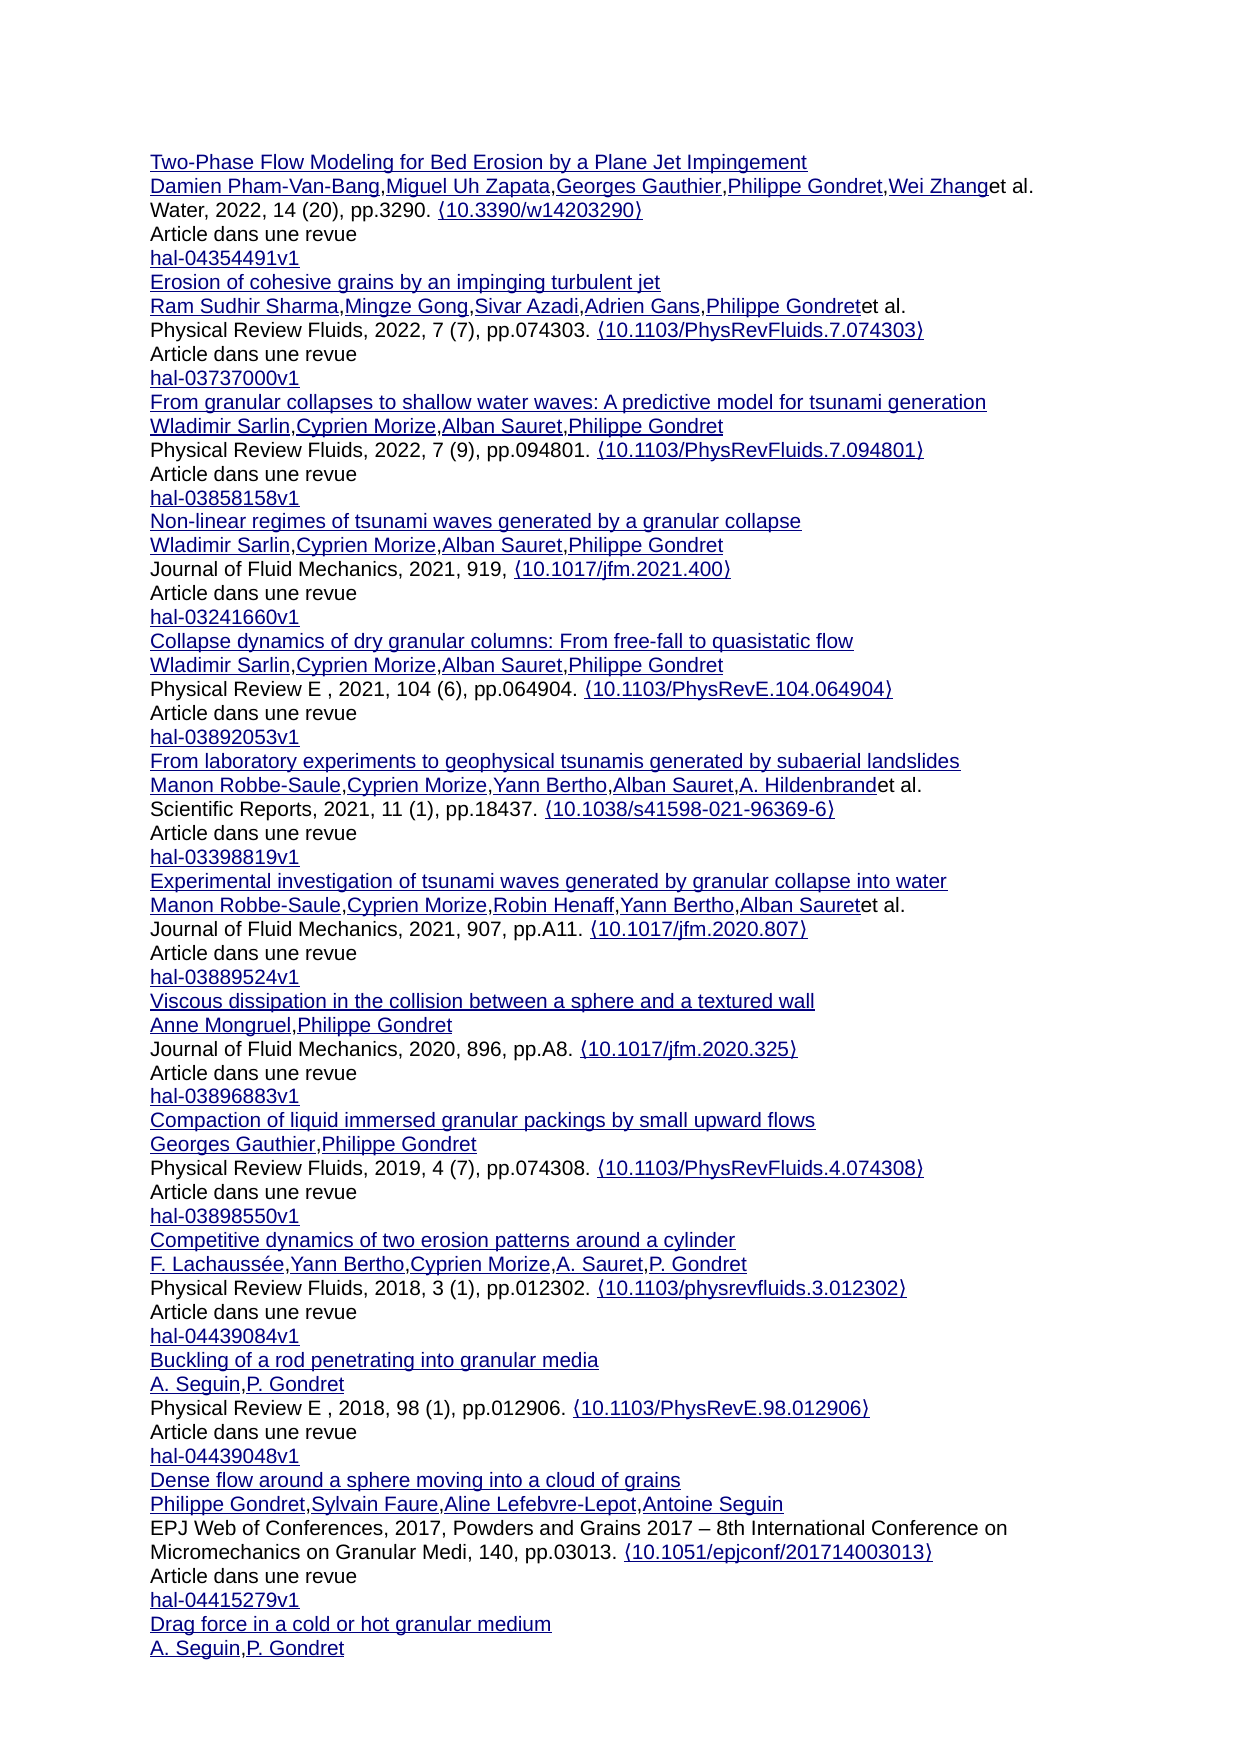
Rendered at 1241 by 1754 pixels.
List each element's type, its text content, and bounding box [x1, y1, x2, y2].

table_cell Collapse dynamics of dry granular columns: From free-fall to quasistatic flow Wladimir Sarlin,Cyprien Morize,Alban Sauret,Philippe Gondret Physical Review E , 2021, 104 (6), pp.064904. ⟨10.1103/PhysRevE.104.064904⟩ Article dans une revue hal-03892053v1 [150, 629, 1090, 749]
table_cell Drag force in a cold or hot granular medium A. Seguin,P. Gondret [150, 1611, 1090, 1659]
table_cell Compaction of liquid immersed granular packings by small upward flows Georges Gauthier,Philippe Gondret Physical Review Fluids, 2019, 4 (7), pp.074308. ⟨10.1103/PhysRevFluids.4.074308⟩ Article dans une revue hal-03898550v1 [150, 1108, 1090, 1228]
table_cell Non-linear regimes of tsunami waves generated by a granular collapse Wladimir Sarlin,Cyprien Morize,Alban Sauret,Philippe Gondret Journal of Fluid Mechanics, 2021, 919, ⟨10.1017/jfm.2021.400⟩ Article dans une revue hal-03241660v1 [150, 509, 1090, 629]
table_cell Dense flow around a sphere moving into a cloud of grains Philippe Gondret,Sylvain Faure,Aline Lefebvre-Lepot,Antoine Seguin EPJ Web of Conferences, 2017, Powders and Grains 2017 – 8th International Conference on Micromechanics on Granular Medi, 140, pp.03013. ⟨10.1051/epjconf/201714003013⟩ Article dans une revue hal-04415279v1 [150, 1468, 1090, 1611]
table_cell Erosion of cohesive grains by an impinging turbulent jet Ram Sudhir Sharma,Mingze Gong,Sivar Azadi,Adrien Gans,Philippe Gondretet al. Physical Review Fluids, 2022, 7 (7), pp.074303. ⟨10.1103/PhysRevFluids.7.074303⟩ Article dans une revue hal-03737000v1 [150, 270, 1090, 389]
table_cell Viscous dissipation in the collision between a sphere and a textured wall Anne Mongruel,Philippe Gondret Journal of Fluid Mechanics, 2020, 896, pp.A8. ⟨10.1017/jfm.2020.325⟩ Article dans une revue hal-03896883v1 [150, 989, 1090, 1108]
table_cell From granular collapses to shallow water waves: A predictive model for tsunami generation Wladimir Sarlin,Cyprien Morize,Alban Sauret,Philippe Gondret Physical Review Fluids, 2022, 7 (9), pp.094801. ⟨10.1103/PhysRevFluids.7.094801⟩ Article dans une revue hal-03858158v1 [150, 390, 1090, 509]
table_cell From laboratory experiments to geophysical tsunamis generated by subaerial landslides Manon Robbe-Saule,Cyprien Morize,Yann Bertho,Alban Sauret,A. Hildenbrandet al. Scientific Reports, 2021, 11 (1), pp.18437. ⟨10.1038/s41598-021-96369-6⟩ Article dans une revue hal-03398819v1 [150, 749, 1090, 869]
table_cell Two-Phase Flow Modeling for Bed Erosion by a Plane Jet Impingement Damien Pham-Van-Bang,Miguel Uh Zapata,Georges Gauthier,Philippe Gondret,Wei Zhanget al. Water, 2022, 14 (20), pp.3290. ⟨10.3390/w14203290⟩ Article dans une revue hal-04354491v1 [150, 150, 1090, 270]
table_cell Competitive dynamics of two erosion patterns around a cylinder F. Lachaussée,Yann Bertho,Cyprien Morize,A. Sauret,P. Gondret Physical Review Fluids, 2018, 3 (1), pp.012302. ⟨10.1103/physrevfluids.3.012302⟩ Article dans une revue hal-04439084v1 [150, 1228, 1090, 1348]
table_cell Buckling of a rod penetrating into granular media A. Seguin,P. Gondret Physical Review E , 2018, 98 (1), pp.012906. ⟨10.1103/PhysRevE.98.012906⟩ Article dans une revue hal-04439048v1 [150, 1348, 1090, 1468]
table_cell Experimental investigation of tsunami waves generated by granular collapse into water Manon Robbe-Saule,Cyprien Morize,Robin Henaff,Yann Bertho,Alban Sauretet al. Journal of Fluid Mechanics, 2021, 907, pp.A11. ⟨10.1017/jfm.2020.807⟩ Article dans une revue hal-03889524v1 [150, 869, 1090, 988]
